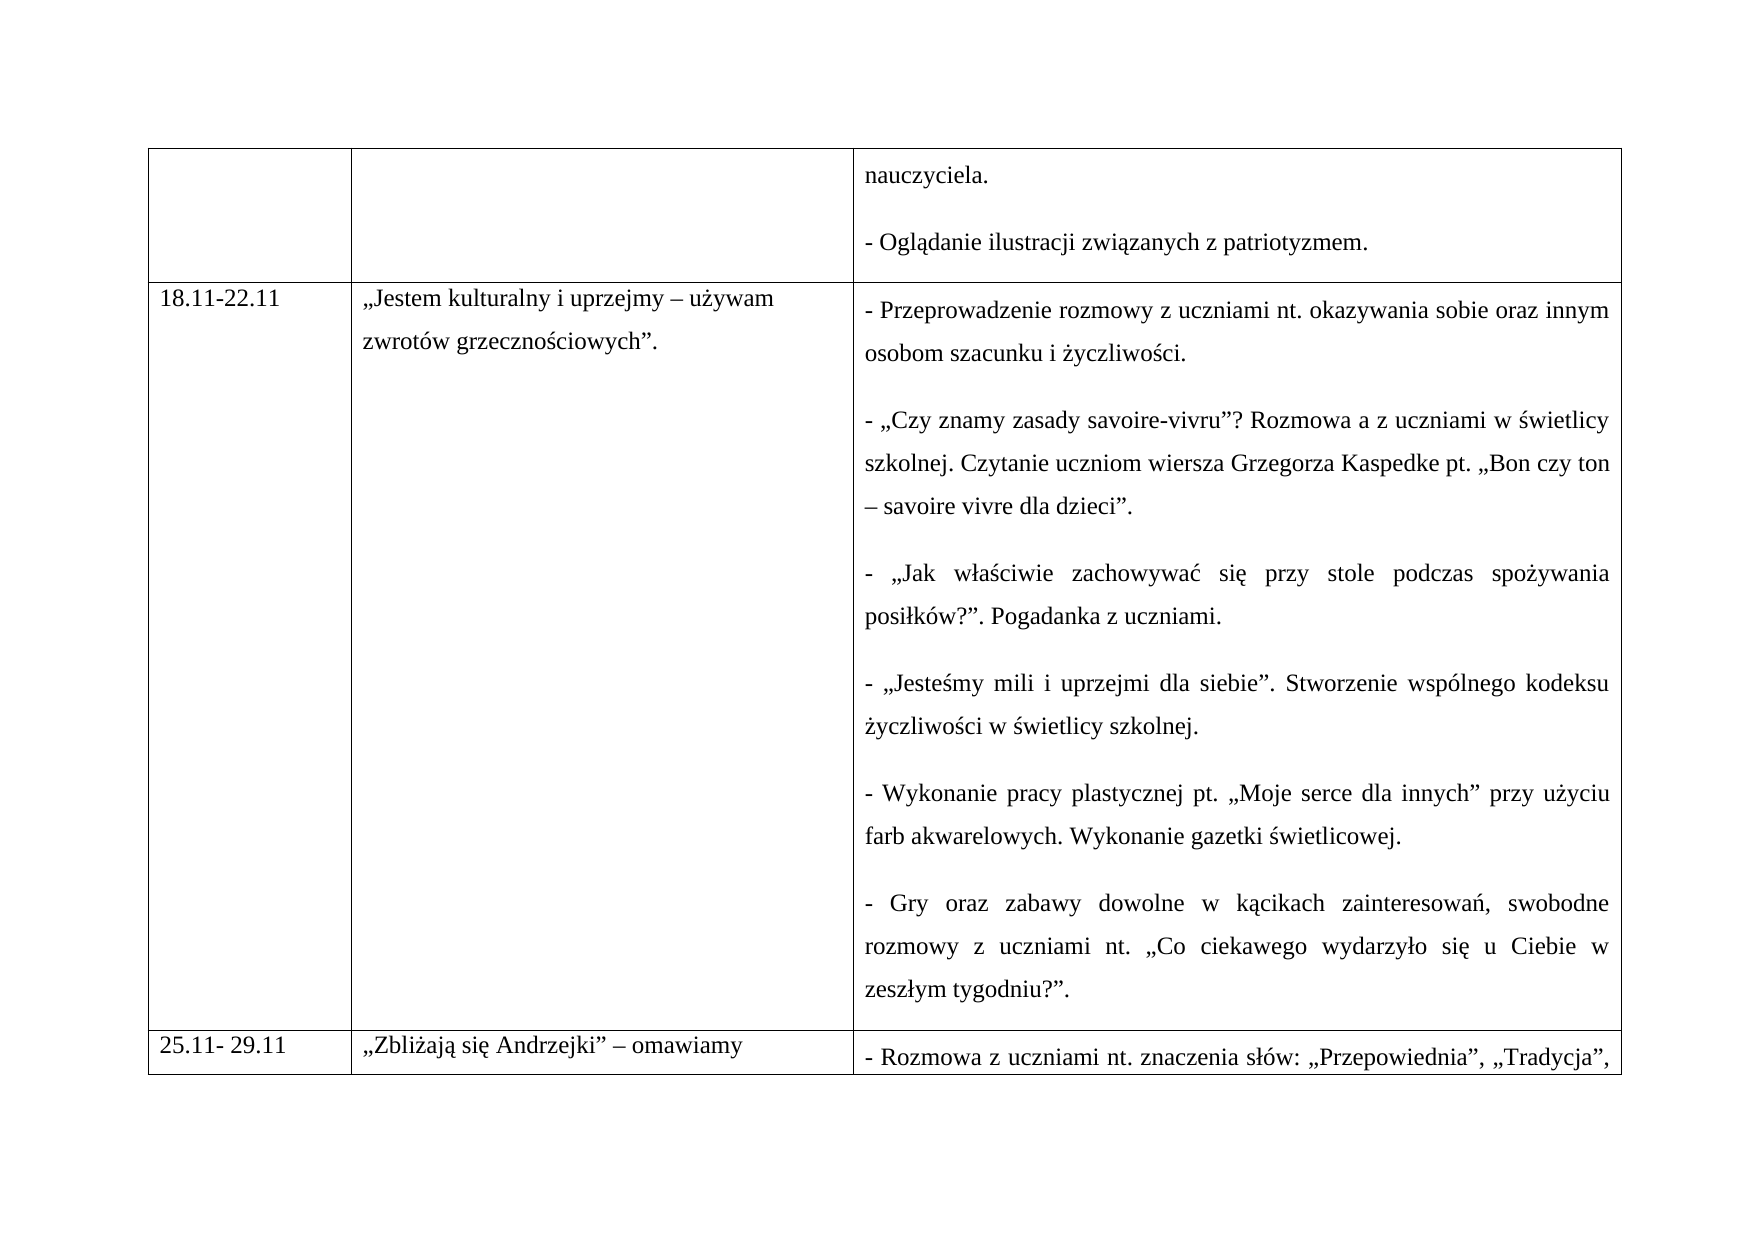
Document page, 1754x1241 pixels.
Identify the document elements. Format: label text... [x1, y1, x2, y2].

table_cell [149, 149, 351, 282]
table_cell - Rozmowa z uczniami nt. znaczenia słów: „Przepowiednia”, „Tradycja”, [854, 1031, 1621, 1073]
table_cell nauczyciela. - Oglądanie ilustracji związanych z patriotyzmem. [854, 149, 1621, 282]
table_cell [352, 149, 853, 282]
table_cell „Jestem kulturalny i uprzejmy – używam zwrotów grzecznościowych”. [352, 283, 853, 1029]
table_cell 18.11-22.11 [149, 283, 351, 1029]
table_cell 25.11- 29.11 [149, 1031, 351, 1073]
table_cell „Zbliżają się Andrzejki” – omawiamy [352, 1031, 853, 1073]
table_cell - Przeprowadzenie rozmowy z uczniami nt. okazywania sobie oraz innym osobom szacunku i życzliwości. - „Czy znamy zasady savoire-vivru”? Rozmowa a z uczniami w świetlicy szkolnej. Czytanie uczniom wiersza Grzegorza Kaspedke pt. „Bon czy ton – savoire vivre dla dzieci”. - „Jak właściwie zachowywać się przy stole podczas spożywania posiłków?”. Pogadanka z uczniami. - „Jesteśmy mili i uprzejmi dla siebie”. Stworzenie wspólnego kodeksu życzliwości w świetlicy szkolnej. - Wykonanie pracy plastycznej pt. „Moje serce dla innych” przy użyciu farb akwarelowych. Wykonanie gazetki świetlicowej. - Gry oraz zabawy dowolne w kącikach zainteresowań, swobodne rozmowy z uczniami nt. „Co ciekawego wydarzyło się u Ciebie w zeszłym tygodniu?”. [854, 283, 1621, 1029]
